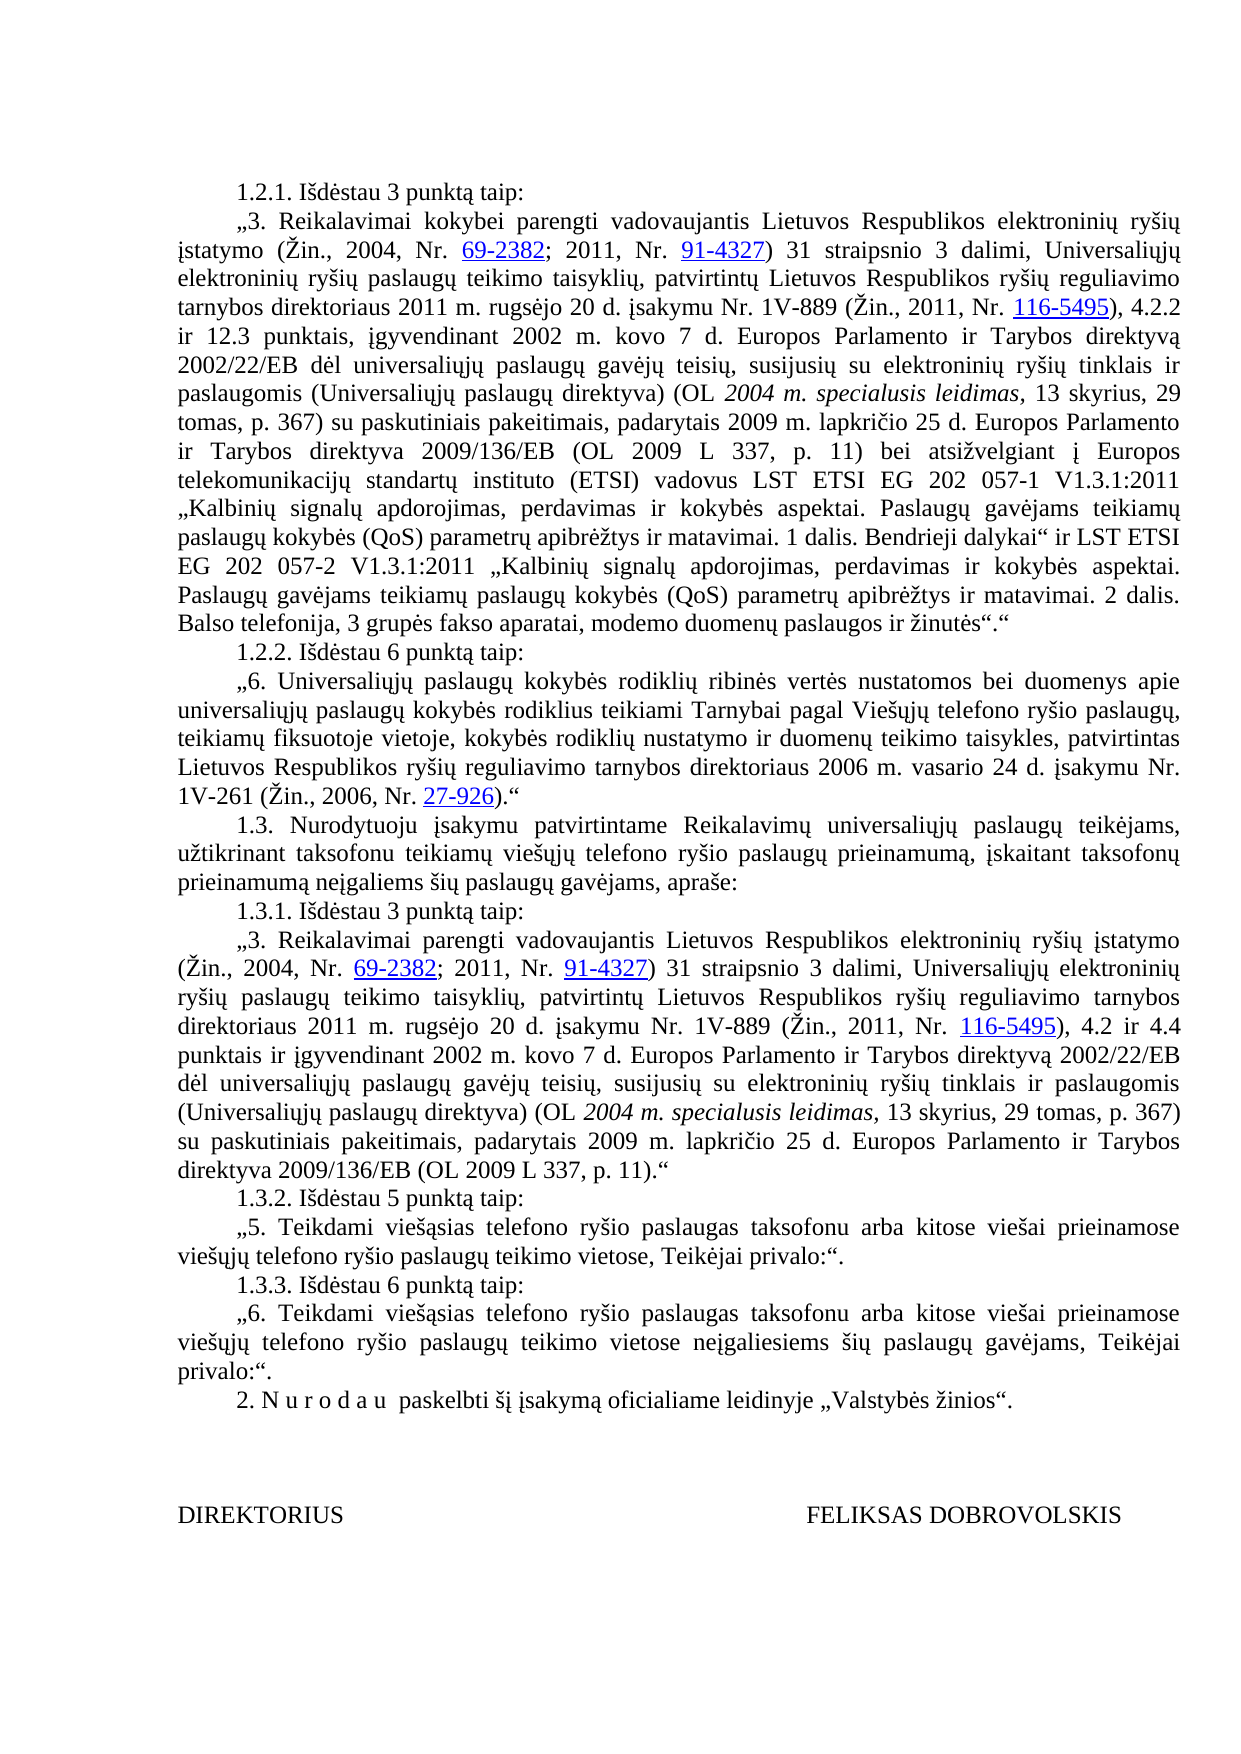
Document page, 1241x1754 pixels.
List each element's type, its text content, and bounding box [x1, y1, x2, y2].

text „6. Universaliųjų paslaugų kokybės rodiklių ribinės vertės nustatomos bei duomenys apie universaliųjų paslaugų kokybės rodiklius teikiami Tarnybai pagal Viešųjų telefono ryšio paslaugų, teikiamų fiksuotoje vietoje, kokybės rodiklių nustatymo ir duomenų teikimo taisykles, patvirtintas Lietuvos Respublikos ryšių reguliavimo tarnybos direktoriaus 2006 m. vasario 24 d. įsakymu Nr. 1V-261 (Žin., 2006, Nr. 27-926).“ [177, 666, 1181, 810]
text 2. Nurodau paskelbti šį įsakymą oficialiame leidinyje „Valstybės žinios“. [177, 1385, 1181, 1413]
text „6. Teikdami viešąsias telefono ryšio paslaugas taksofonu arba kitose viešai prieinamose viešųjų telefono ryšio paslaugų teikimo vietose neįgaliesiems šių paslaugų gavėjams, Teikėjai privalo:“. [177, 1298, 1181, 1385]
text 1.3. Nurodytuoju įsakymu patvirtintame Reikalavimų universaliųjų paslaugų teikėjams, užtikrinant taksofonu teikiamų viešųjų telefono ryšio paslaugų prieinamumą, įskaitant taksofonų prieinamumą neįgaliems šių paslaugų gavėjams, apraše: [177, 810, 1181, 896]
text „5. Teikdami viešąsias telefono ryšio paslaugas taksofonu arba kitose viešai prieinamose viešųjų telefono ryšio paslaugų teikimo vietose, Teikėjai privalo:“. [177, 1212, 1181, 1270]
text 1.3.3. Išdėstau 6 punktą taip: [177, 1270, 1181, 1298]
text Direktorius Feliksas Dobrovolskis [177, 1500, 1181, 1528]
text „3. Reikalavimai kokybei parengti vadovaujantis Lietuvos Respublikos elektroninių ryšių įstatymo (Žin., 2004, Nr. 69-2382; 2011, Nr. 91-4327) 31 straipsnio 3 dalimi, Universaliųjų elektroninių ryšių paslaugų teikimo taisyklių, patvirtintų Lietuvos Respublikos ryšių reguliavimo tarnybos direktoriaus 2011 m. rugsėjo 20 d. įsakymu Nr. 1V-889 (Žin., 2011, Nr. 116-5495), 4.2.2 ir 12.3 punktais, įgyvendinant 2002 m. kovo 7 d. Europos Parlamento ir Tarybos direktyvą 2002/22/EB dėl universaliųjų paslaugų gavėjų teisių, susijusių su elektroninių ryšių tinklais ir paslaugomis (Universaliųjų paslaugų direktyva) (OL 2004 m. specialusis leidimas, 13 skyrius, 29 tomas, p. 367) su paskutiniais pakeitimais, padarytais 2009 m. lapkričio 25 d. Europos Parlamento ir Tarybos direktyva 2009/136/EB (OL 2009 L 337, p. 11) bei atsižvelgiant į Europos telekomunikacijų standartų instituto (ETSI) vadovus LST ETSI EG 202 057-1 V1.3.1:2011 „Kalbinių signalų apdorojimas, perdavimas ir kokybės aspektai. Paslaugų gavėjams teikiamų paslaugų kokybės (QoS) parametrų apibrėžtys ir matavimai. 1 dalis. Bendrieji dalykai“ ir LST ETSI EG 202 057-2 V1.3.1:2011 „Kalbinių signalų apdorojimas, perdavimas ir kokybės aspektai. Paslaugų gavėjams teikiamų paslaugų kokybės (QoS) parametrų apibrėžtys ir matavimai. 2 dalis. Balso telefonija, 3 grupės fakso aparatai, modemo duomenų paslaugos ir žinutės“.“ [177, 206, 1181, 637]
text „3. Reikalavimai parengti vadovaujantis Lietuvos Respublikos elektroninių ryšių įstatymo (Žin., 2004, Nr. 69-2382; 2011, Nr. 91-4327) 31 straipsnio 3 dalimi, Universaliųjų elektroninių ryšių paslaugų teikimo taisyklių, patvirtintų Lietuvos Respublikos ryšių reguliavimo tarnybos direktoriaus 2011 m. rugsėjo 20 d. įsakymu Nr. 1V-889 (Žin., 2011, Nr. 116-5495), 4.2 ir 4.4 punktais ir įgyvendinant 2002 m. kovo 7 d. Europos Parlamento ir Tarybos direktyvą 2002/22/EB dėl universaliųjų paslaugų gavėjų teisių, susijusių su elektroninių ryšių tinklais ir paslaugomis (Universaliųjų paslaugų direktyva) (OL 2004 m. specialusis leidimas, 13 skyrius, 29 tomas, p. 367) su paskutiniais pakeitimais, padarytais 2009 m. lapkričio 25 d. Europos Parlamento ir Tarybos direktyva 2009/136/EB (OL 2009 L 337, p. 11).“ [177, 925, 1181, 1183]
text 1.2.1. Išdėstau 3 punktą taip: [177, 177, 1181, 206]
text 1.3.1. Išdėstau 3 punktą taip: [177, 896, 1181, 925]
text 1.2.2. Išdėstau 6 punktą taip: [177, 637, 1181, 666]
text 1.3.2. Išdėstau 5 punktą taip: [177, 1183, 1181, 1212]
